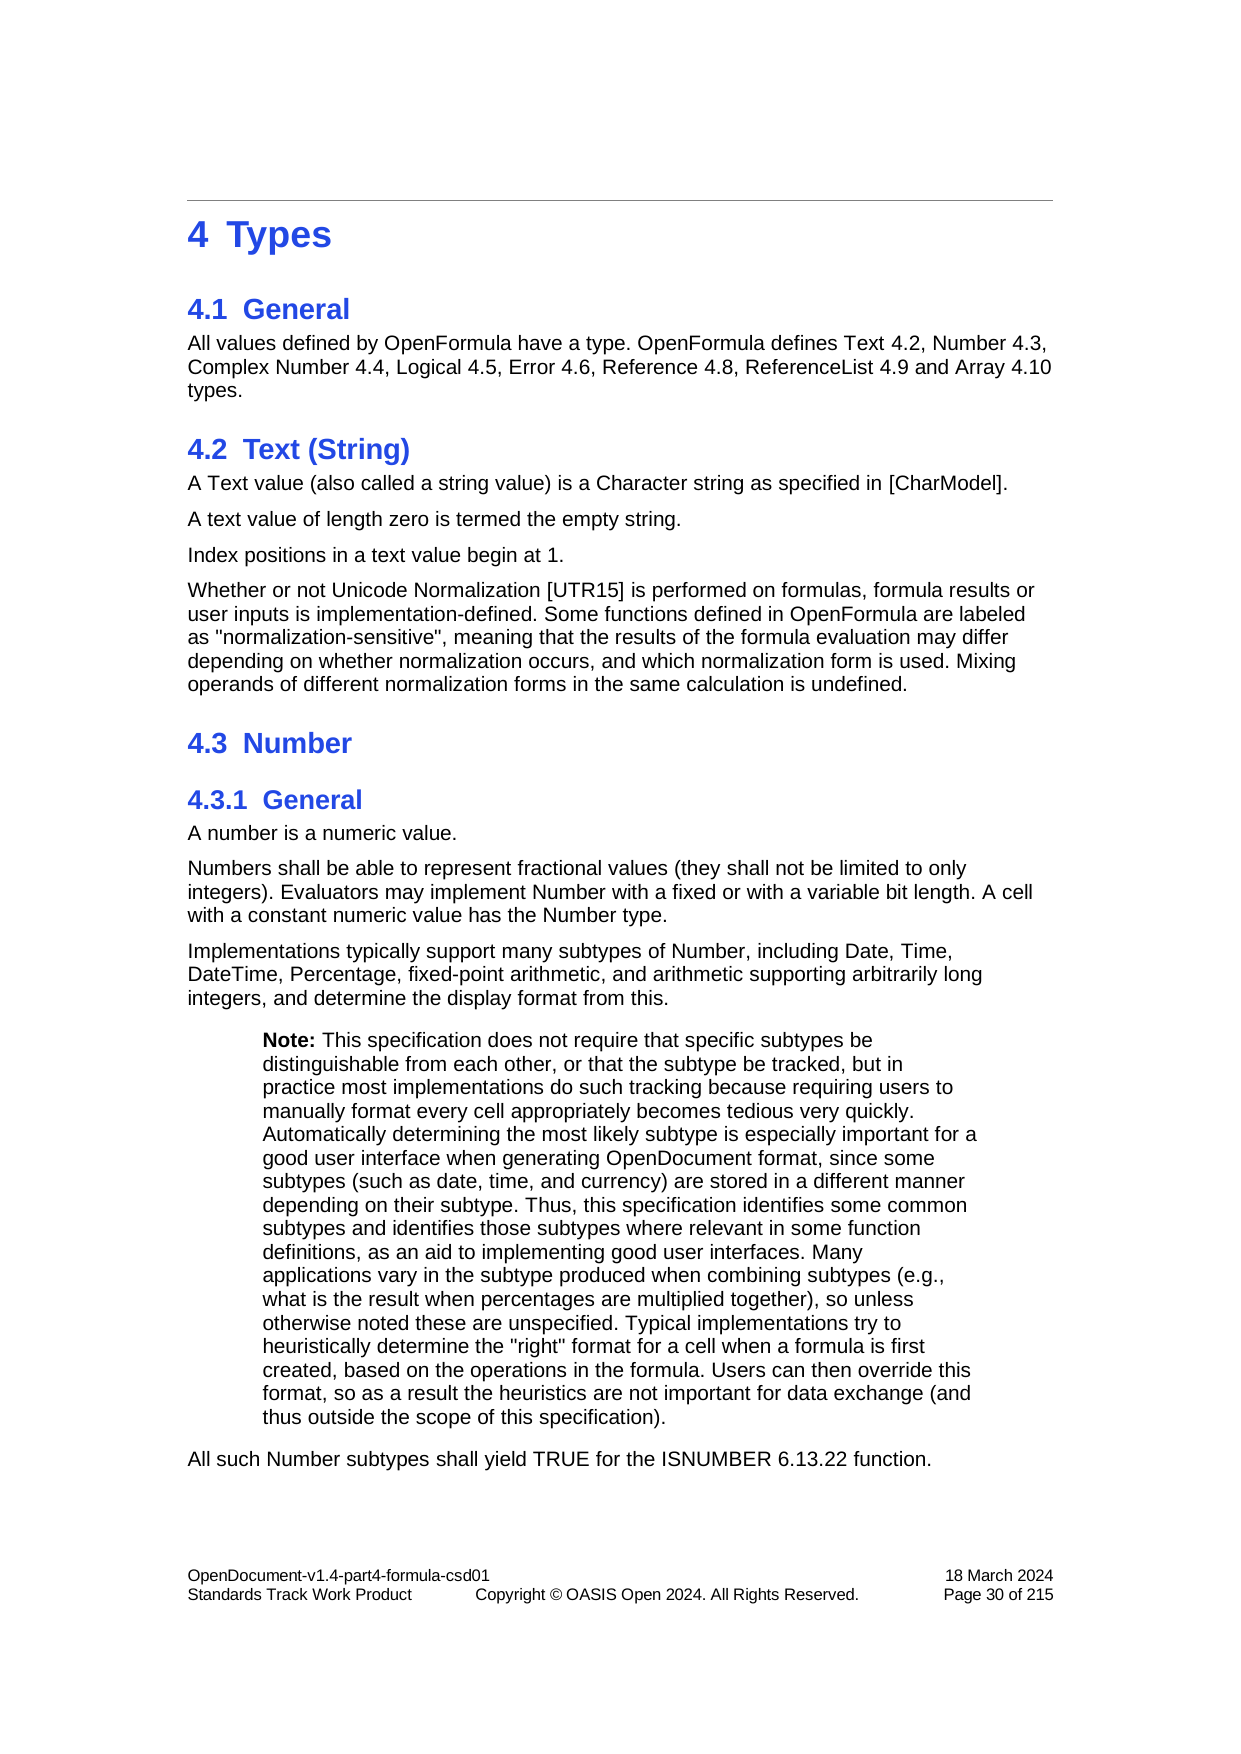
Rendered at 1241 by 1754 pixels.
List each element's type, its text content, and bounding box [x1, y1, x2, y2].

text Index positions in a text value begin at 1. [187, 543, 1053, 567]
text Note: This specification does not require that specific subtypes be distinguishable from each other, or that the subtype be tracked, but in practice most implementations do such tracking because requiring users to manually format every cell appropriately becomes tedious very quickly. Automatically determining the most likely subtype is especially important for a good user interface when generating OpenDocument format, since some subtypes (such as date, time, and currency) are stored in a different manner depending on their subtype. Thus, this specification identifies some common subtypes and identifies those subtypes where relevant in some function definitions, as an aid to implementing good user interfaces. Many applications vary in the subtype produced when combining subtypes (e.g., what is the result when percentages are multiplied together), so unless otherwise noted these are unspecified. Typical implementations try to heuristically determine the "right" format for a cell when a formula is first created, based on the operations in the formula. Users can then override this format, so as a result the heuristics are not important for data exchange (and thus outside the scope of this specification). [262, 1028, 978, 1429]
subtitle Text (String) [187, 433, 1053, 466]
text Numbers shall be able to represent fractional values (they shall not be limited to only integers). Evaluators may implement Number with a fixed or with a variable bit length. A cell with a constant numeric value has the Number type. [187, 857, 1053, 927]
text A Text value (also called a string value) is a Character string as specified in [CharModel]. [187, 472, 1053, 495]
subtitle General [187, 785, 1053, 815]
text A text value of length zero is termed the empty string. [187, 507, 1053, 531]
subtitle Number [187, 727, 1053, 760]
subtitle Types [187, 201, 1053, 256]
text All values defined by OpenFormula have a type. OpenFormula defines Text 4.2, Number 4.3, Complex Number 4.4, Logical 4.5, Error 4.6, Reference 4.8, ReferenceList 4.9 and Array 4.10 types. [187, 332, 1053, 402]
subtitle General [187, 293, 1053, 326]
text A number is a numeric value. [187, 821, 1053, 844]
text Implementations typically support many subtypes of Number, including Date, Time, DateTime, Percentage, fixed-point arithmetic, and arithmetic supporting arbitrarily long integers, and determine the display format from this. [187, 939, 1053, 1010]
text All such Number subtypes shall yield TRUE for the ISNUMBER 6.13.22 function. [187, 1447, 1053, 1471]
text Whether or not Unicode Normalization [UTR15] is performed on formulas, formula results or user inputs is implementation-defined. Some functions defined in OpenFormula are labeled as "normalization-sensitive", meaning that the results of the formula evaluation may differ depending on whether normalization occurs, and which normalization form is used. Mixing operands of different normalization forms in the same calculation is undefined. [187, 579, 1053, 696]
